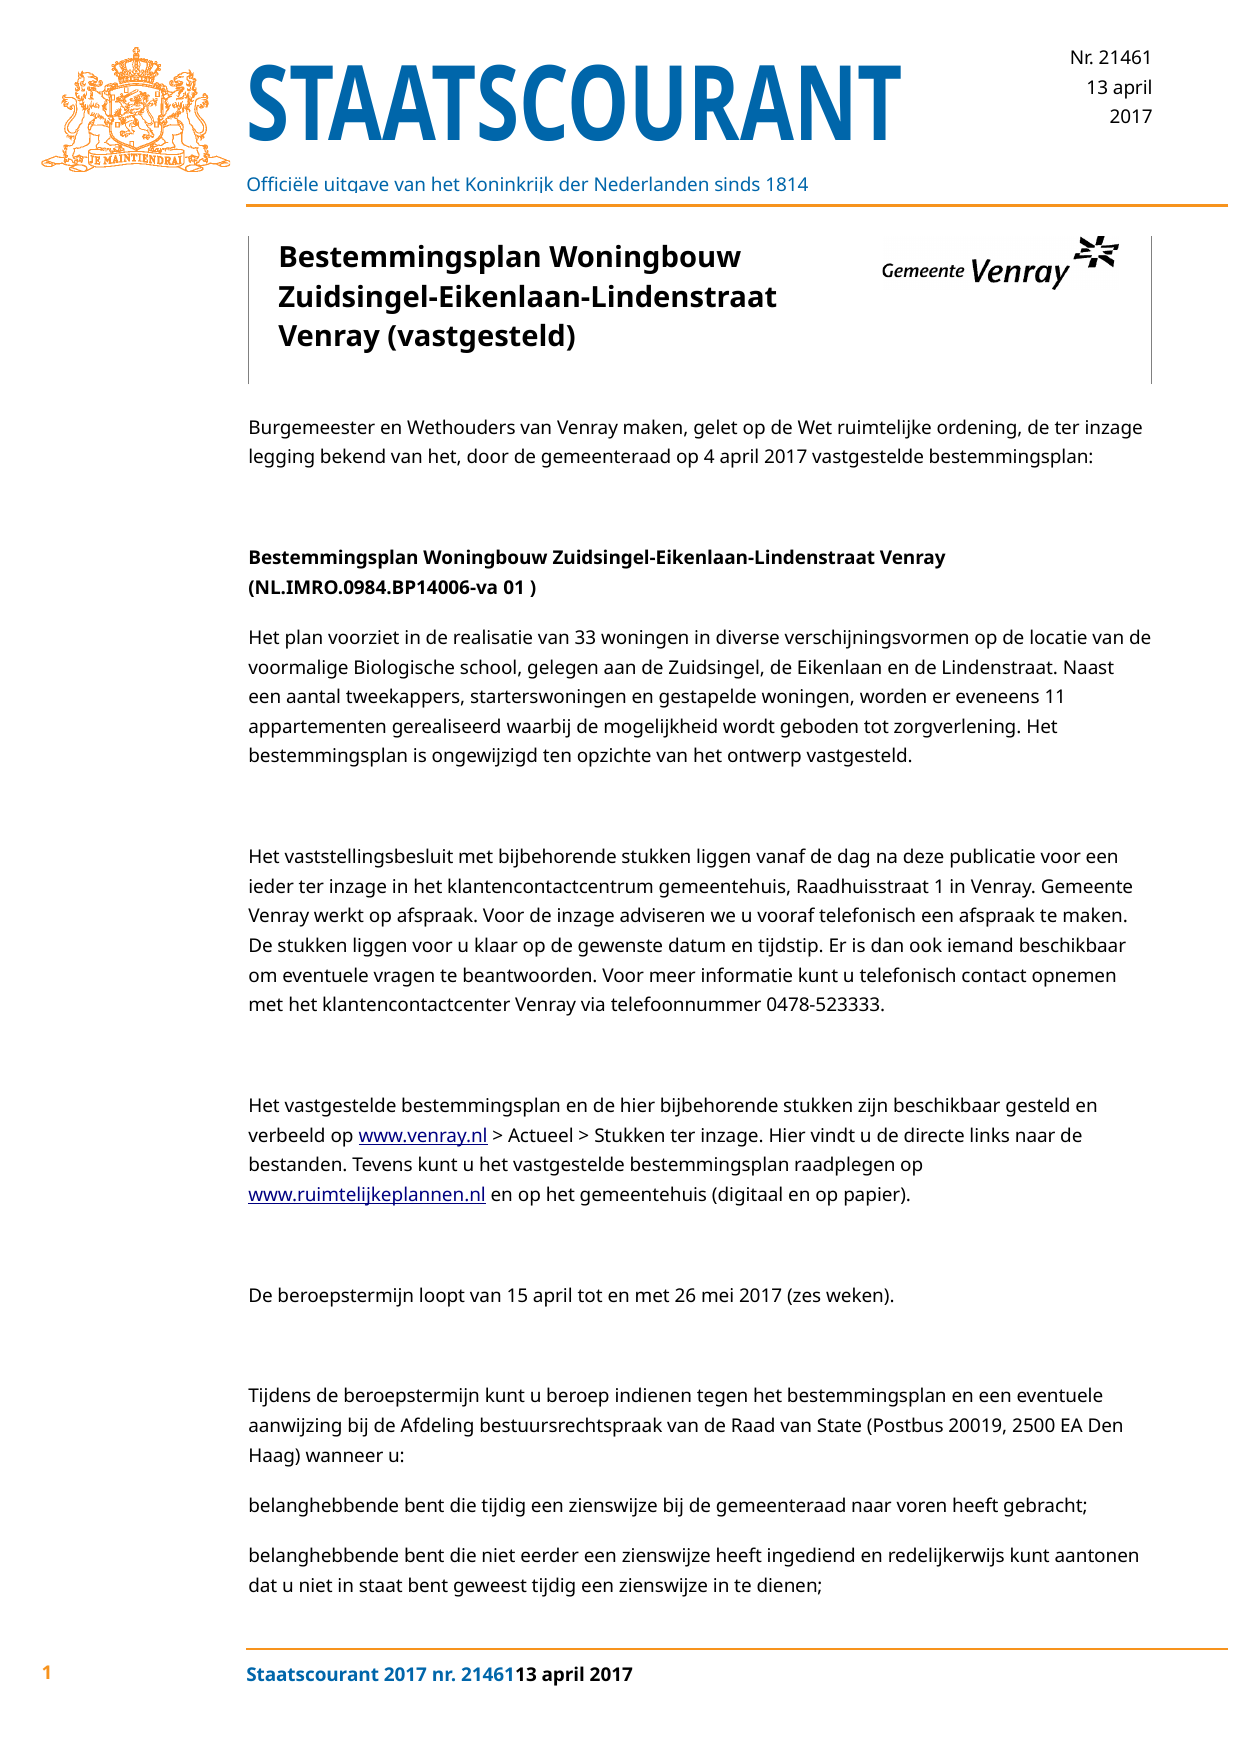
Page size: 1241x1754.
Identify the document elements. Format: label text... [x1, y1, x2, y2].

text Bestemmingsplan Woningbouw Zuidsingel-Eikenlaan-Lindenstraat Venray (NL.IMRO.0984.BP14006-va 01 ) [248, 544, 1152, 600]
text Het vaststellingsbesluit met bijbehorende stukken liggen vanaf de dag na deze publicatie voor een ieder ter inzage in het klantencontactcentrum gemeentehuis, Raadhuisstraat 1 in Venray. Gemeente Venray werkt op afspraak. Voor de inzage adviseren we u vooraf telefonisch een afspraak te maken. De stukken liggen voor u klaar op de gewenste datum en tijdstip. Er is dan ook iemand beschikbaar om eventuele vragen te beantwoorden. Voor meer informatie kunt u telefonisch contact opnemen met het klantencontactcenter Venray via telefoonnummer 0478-523333. [248, 843, 1152, 1017]
text belanghebbende bent die niet eerder een zienswijze heeft ingediend en redelijkerwijs kunt aantonen dat u niet in staat bent geweest tijdig een zienswijze in te dienen; [248, 1543, 1152, 1598]
table_header Bestemmingsplan Woningbouw Zuidsingel-Eikenlaan-Lindenstraat Venray (vastgesteld) [249, 236, 850, 384]
picture [41, 47, 231, 172]
text De beroepstermijn loopt van 15 april tot en met 26 mei 2017 (zes weken). [248, 1282, 1152, 1308]
text Burgemeester en Wethouders van Venray maken, gelet op de Wet ruimtelijke ordening, de ter inzage legging bekend van het, door de gemeenteraad op 4 april 2017 vastgestelde bestemmingsplan: [248, 414, 1152, 469]
picture [882, 236, 1119, 290]
text Tijdens de beroepstermijn kunt u beroep indienen tegen het bestemmingsplan en een eventuele aanwijzing bij de Afdeling bestuursrechtspraak van de Raad van State (Postbus 20019, 2500 EA Den Haag) wanneer u: [248, 1383, 1152, 1468]
text Het vastgestelde bestemmingsplan en de hier bijbehorende stukken zijn beschikbaar gesteld en verbeeld op www.venray.nl > Actueel > Stukken ter inzage. Hier vindt u de directe links naar de bestanden. Tevens kunt u het vastgestelde bestemmingsplan raadplegen op www.ruimtelijkeplannen.nl en op het gemeentehuis (digitaal en op papier). [248, 1092, 1152, 1207]
text Het plan voorziet in de realisatie van 33 woningen in diverse verschijningsvormen op de locatie van de voormalige Biologische school, gelegen aan de Zuidsingel, de Eikenlaan en de Lindenstraat. Naast een aantal tweekappers, starterswoningen en gestapelde woningen, worden er eveneens 11 appartementen gerealiseerd waarbij de mogelijkheid wordt geboden tot zorgverlening. Het bestemmingsplan is ongewijzigd ten opzichte van het ontwerp vastgesteld. [248, 624, 1152, 768]
table_header [850, 236, 1151, 384]
text belanghebbende bent die tijdig een zienswijze bij de gemeenteraad naar voren heeft gebracht; [248, 1492, 1152, 1518]
